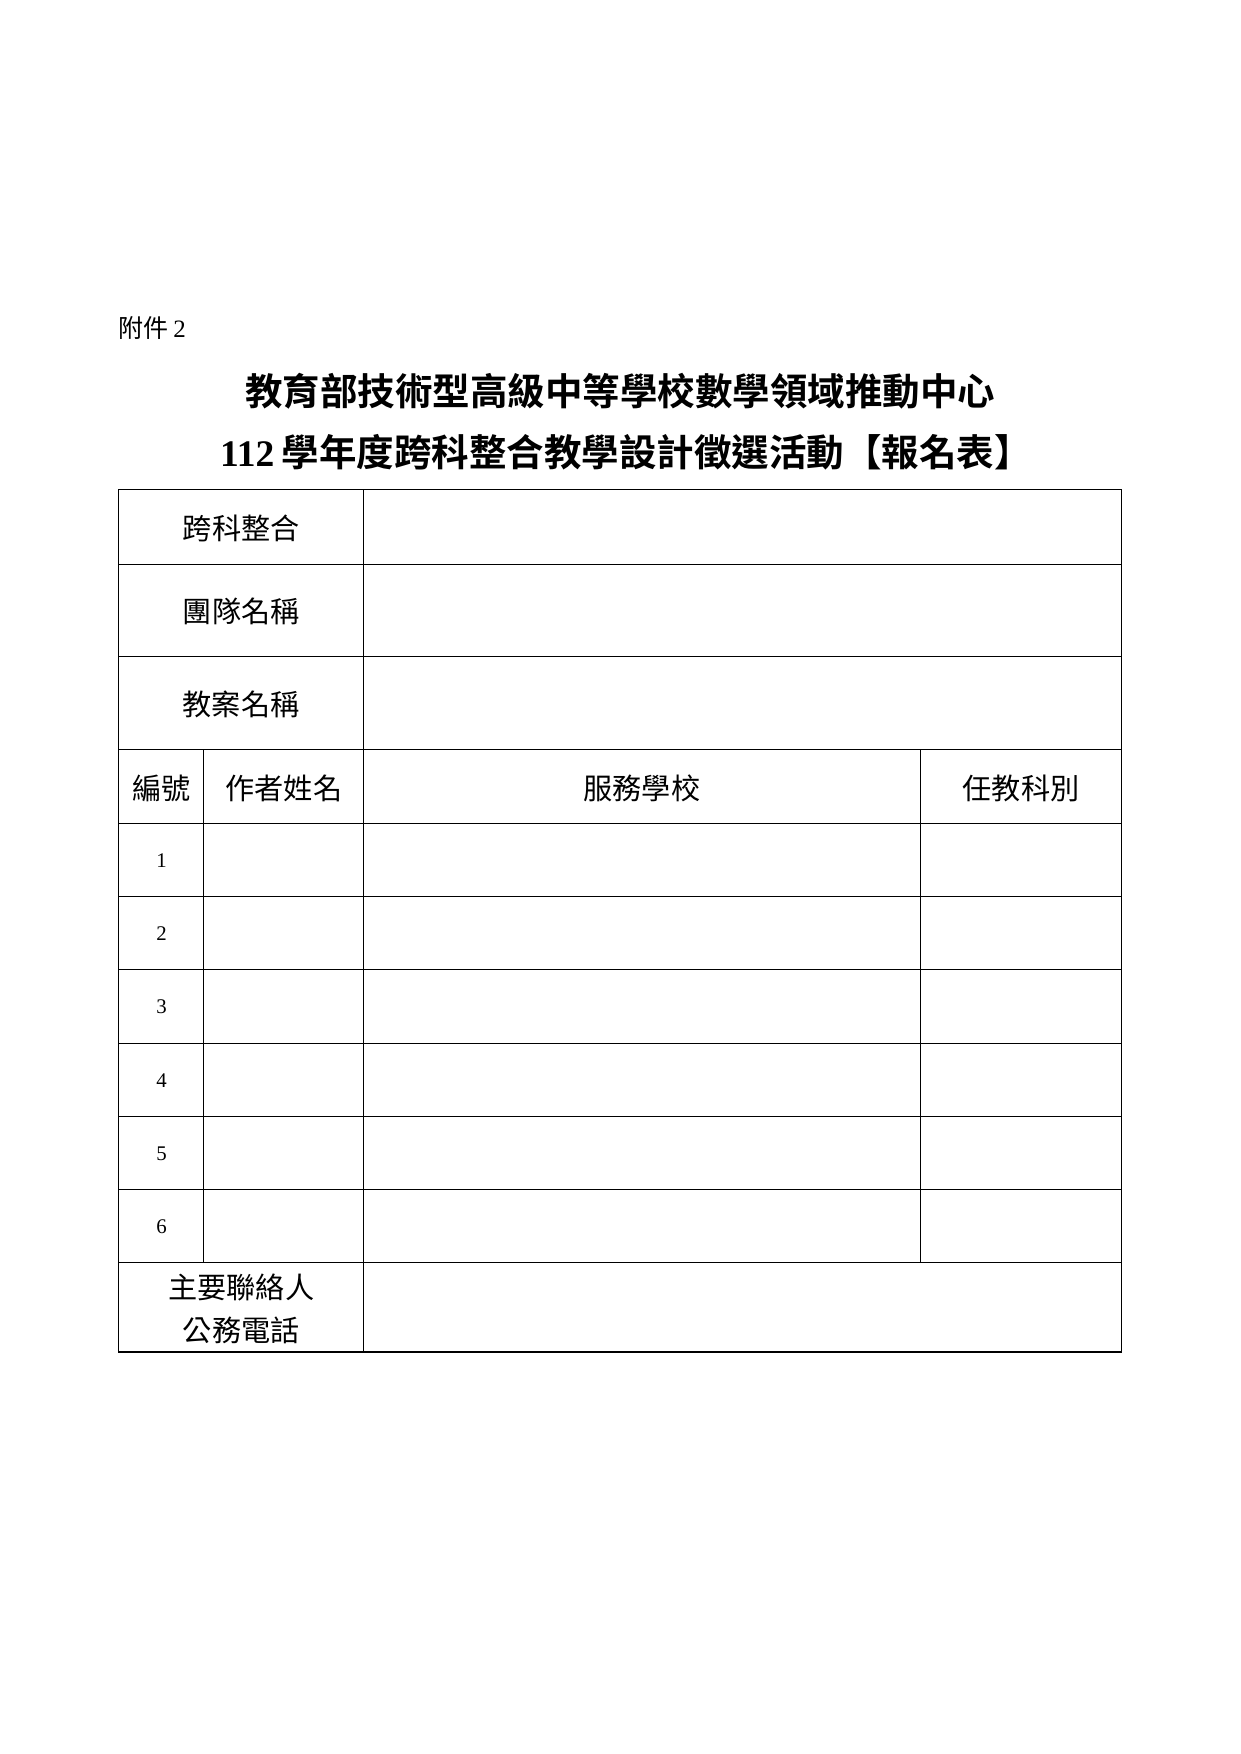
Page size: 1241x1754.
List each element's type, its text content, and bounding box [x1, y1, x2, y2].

table_cell [364, 565, 1121, 656]
table_cell 2 [119, 897, 203, 969]
table_cell [921, 824, 1121, 896]
text 教育部技術型高級中等學校數學領域推動中心 [118, 347, 1122, 410]
text 附件2 [118, 285, 1122, 347]
table_cell 服務學校 [364, 750, 920, 823]
table_cell [921, 1044, 1121, 1116]
table_cell [921, 1117, 1121, 1189]
table_cell 編號 [119, 750, 203, 823]
table_cell [364, 897, 920, 969]
table_cell [364, 970, 920, 1042]
table_cell [364, 824, 920, 896]
table_cell 任教科別 [921, 750, 1121, 823]
table_cell [364, 1117, 920, 1189]
table_cell 4 [119, 1044, 203, 1116]
table_cell [204, 897, 363, 969]
table_cell 主要聯絡人 公務電話 [119, 1263, 363, 1351]
table_cell [204, 1117, 363, 1189]
table_header 跨科整合 [119, 490, 363, 564]
table_cell 團隊名稱 [119, 565, 363, 656]
table_cell 1 [119, 824, 203, 896]
table_cell [204, 1044, 363, 1116]
table_cell [204, 970, 363, 1042]
table_cell [364, 1190, 920, 1262]
table_cell [921, 897, 1121, 969]
table_header [364, 490, 1121, 564]
table_cell [364, 1044, 920, 1116]
table_cell [921, 970, 1121, 1042]
table_cell 6 [119, 1190, 203, 1262]
table_cell 5 [119, 1117, 203, 1189]
table_cell [204, 824, 363, 896]
table_cell [921, 1190, 1121, 1262]
table_cell 作者姓名 [204, 750, 363, 823]
table_cell [364, 657, 1121, 749]
table_cell [364, 1263, 1121, 1351]
table_cell [204, 1190, 363, 1262]
table_cell 教案名稱 [119, 657, 363, 749]
text 112學年度跨科整合教學設計徵選活動【報名表】 [118, 422, 1133, 477]
table_cell 3 [119, 970, 203, 1042]
